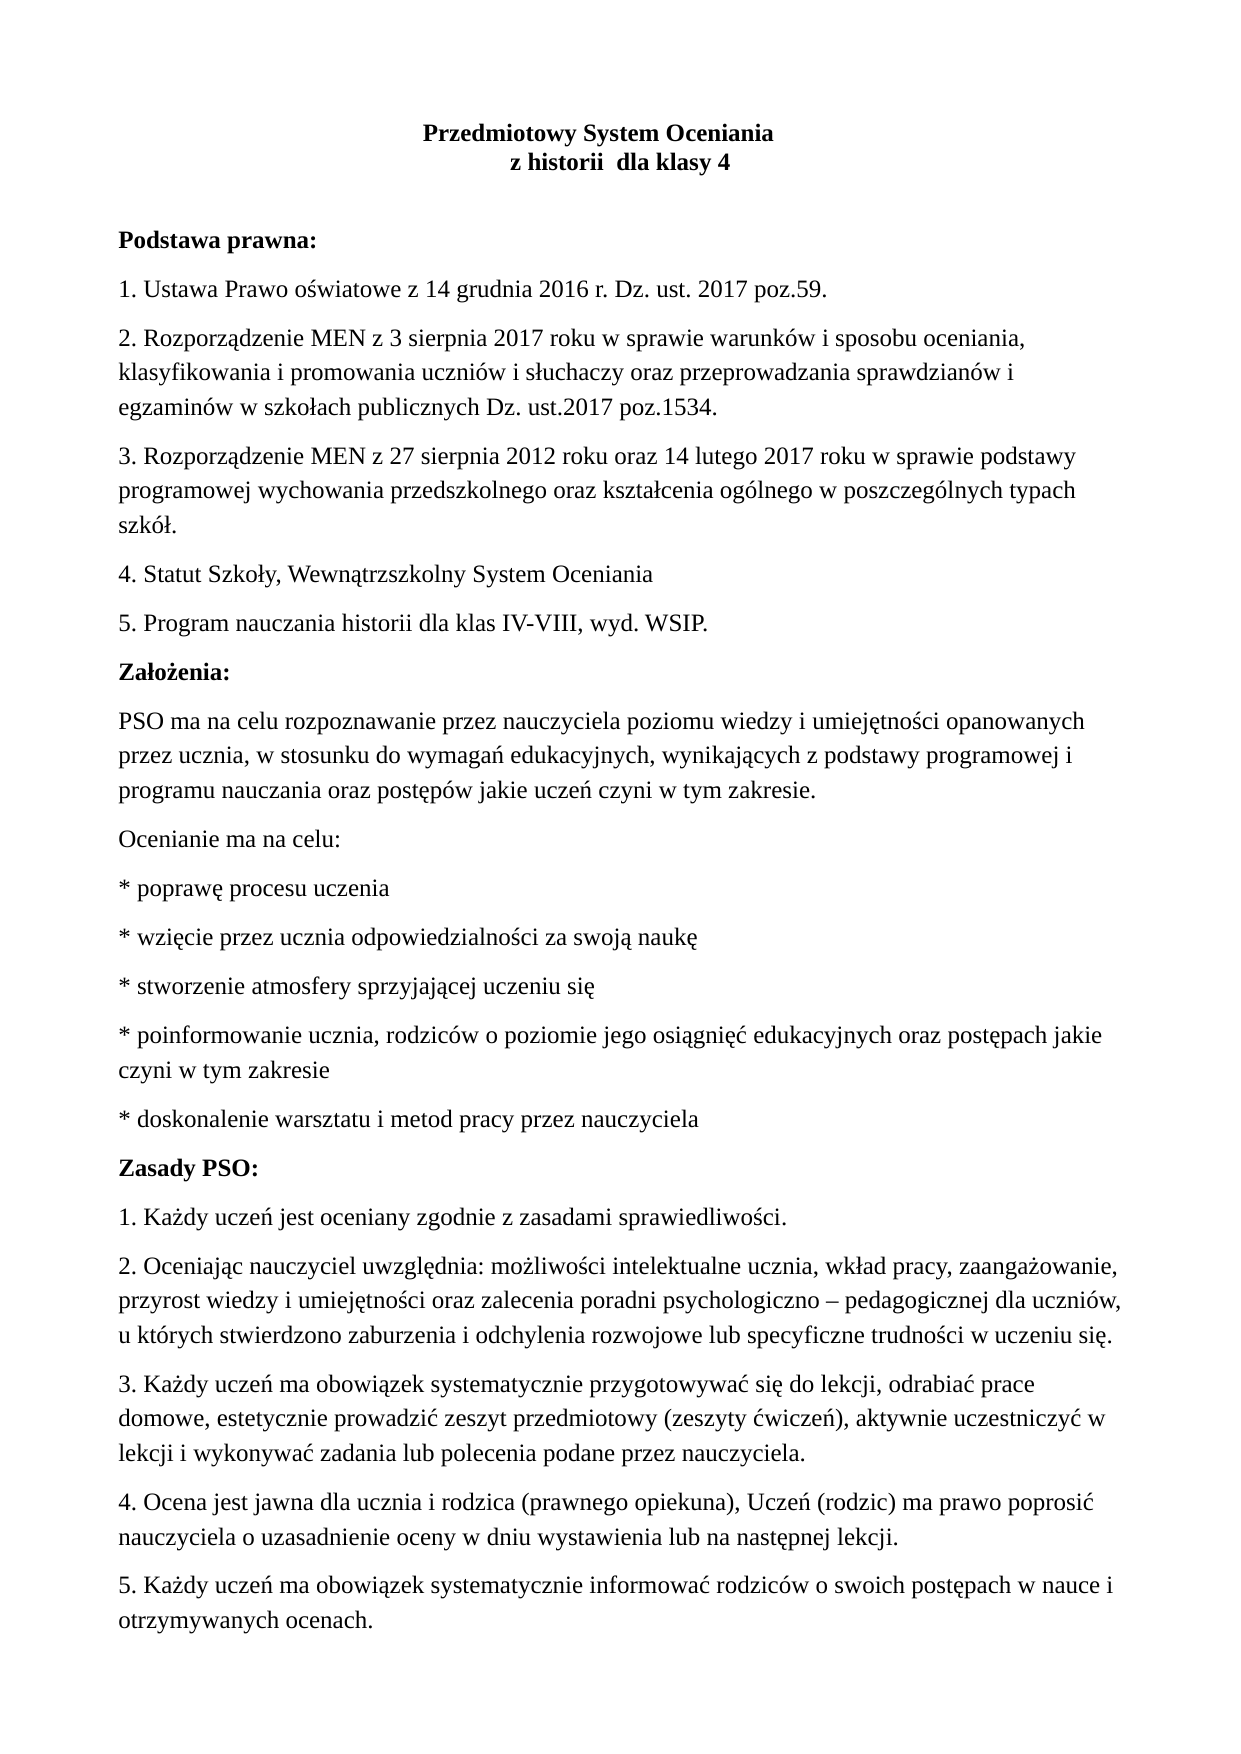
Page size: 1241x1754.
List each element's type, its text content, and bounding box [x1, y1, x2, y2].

text 5. Każdy uczeń ma obowiązek systematycznie informować rodziców o swoich postępach w nauce i otrzymywanych ocenach. [118, 1571, 1122, 1634]
text Przedmiotowy System Oceniania [118, 118, 1122, 147]
text * doskonalenie warsztatu i metod pracy przez nauczyciela [118, 1104, 1122, 1133]
text 2. Oceniając nauczyciel uwzględnia: możliwości intelektualne ucznia, wkład pracy, zaangażowanie, przyrost wiedzy i umiejętności oraz zalecenia poradni psychologiczno – pedagogicznej dla uczniów, u których stwierdzono zaburzenia i odchylenia rozwojowe lub specyficzne trudności w uczeniu się. [118, 1251, 1122, 1349]
text 2. Rozporządzenie MEN z 3 sierpnia 2017 roku w sprawie warunków i sposobu oceniania, klasyfikowania i promowania uczniów i słuchaczy oraz przeprowadzania sprawdzianów i egzaminów w szkołach publicznych Dz. ust.2017 poz.1534. [118, 323, 1122, 421]
text * poinformowanie ucznia, rodziców o poziomie jego osiągnięć edukacyjnych oraz postępach jakie czyni w tym zakresie [118, 1020, 1122, 1083]
text Ocenianie ma na celu: [118, 824, 1122, 853]
text Zasady PSO: [118, 1153, 1122, 1182]
text z historii dla klasy 4 [118, 147, 1122, 176]
text Założenia: [118, 657, 1122, 686]
text * poprawę procesu uczenia [118, 873, 1122, 902]
text 4. Statut Szkoły, Wewnątrzszkolny System Oceniania [118, 559, 1122, 588]
text 3. Każdy uczeń ma obowiązek systematycznie przygotowywać się do lekcji, odrabiać prace domowe, estetycznie prowadzić zeszyt przedmiotowy (zeszyty ćwiczeń), aktywnie uczestniczyć w lekcji i wykonywać zadania lub polecenia podane przez nauczyciela. [118, 1369, 1122, 1467]
text 1. Ustawa Prawo oświatowe z 14 grudnia 2016 r. Dz. ust. 2017 poz.59. [118, 274, 1122, 302]
text * stworzenie atmosfery sprzyjającej uczeniu się [118, 971, 1122, 1000]
text 5. Program nauczania historii dla klas IV-VIII, wyd. WSIP. [118, 608, 1122, 637]
text * wzięcie przez ucznia odpowiedzialności za swoją naukę [118, 922, 1122, 951]
text PSO ma na celu rozpoznawanie przez nauczyciela poziomu wiedzy i umiejętności opanowanych przez ucznia, w stosunku do wymagań edukacyjnych, wynikających z podstawy programowej i programu nauczania oraz postępów jakie uczeń czyni w tym zakresie. [118, 706, 1122, 804]
text Podstawa prawna: [118, 225, 1122, 253]
text 1. Każdy uczeń jest oceniany zgodnie z zasadami sprawiedliwości. [118, 1202, 1122, 1231]
text 3. Rozporządzenie MEN z 27 sierpnia 2012 roku oraz 14 lutego 2017 roku w sprawie podstawy programowej wychowania przedszkolnego oraz kształcenia ogólnego w poszczególnych typach szkół. [118, 441, 1122, 538]
text 4. Ocena jest jawna dla ucznia i rodzica (prawnego opiekuna), Uczeń (rodzic) ma prawo poprosić nauczyciela o uzasadnienie oceny w dniu wystawienia lub na następnej lekcji. [118, 1487, 1122, 1550]
